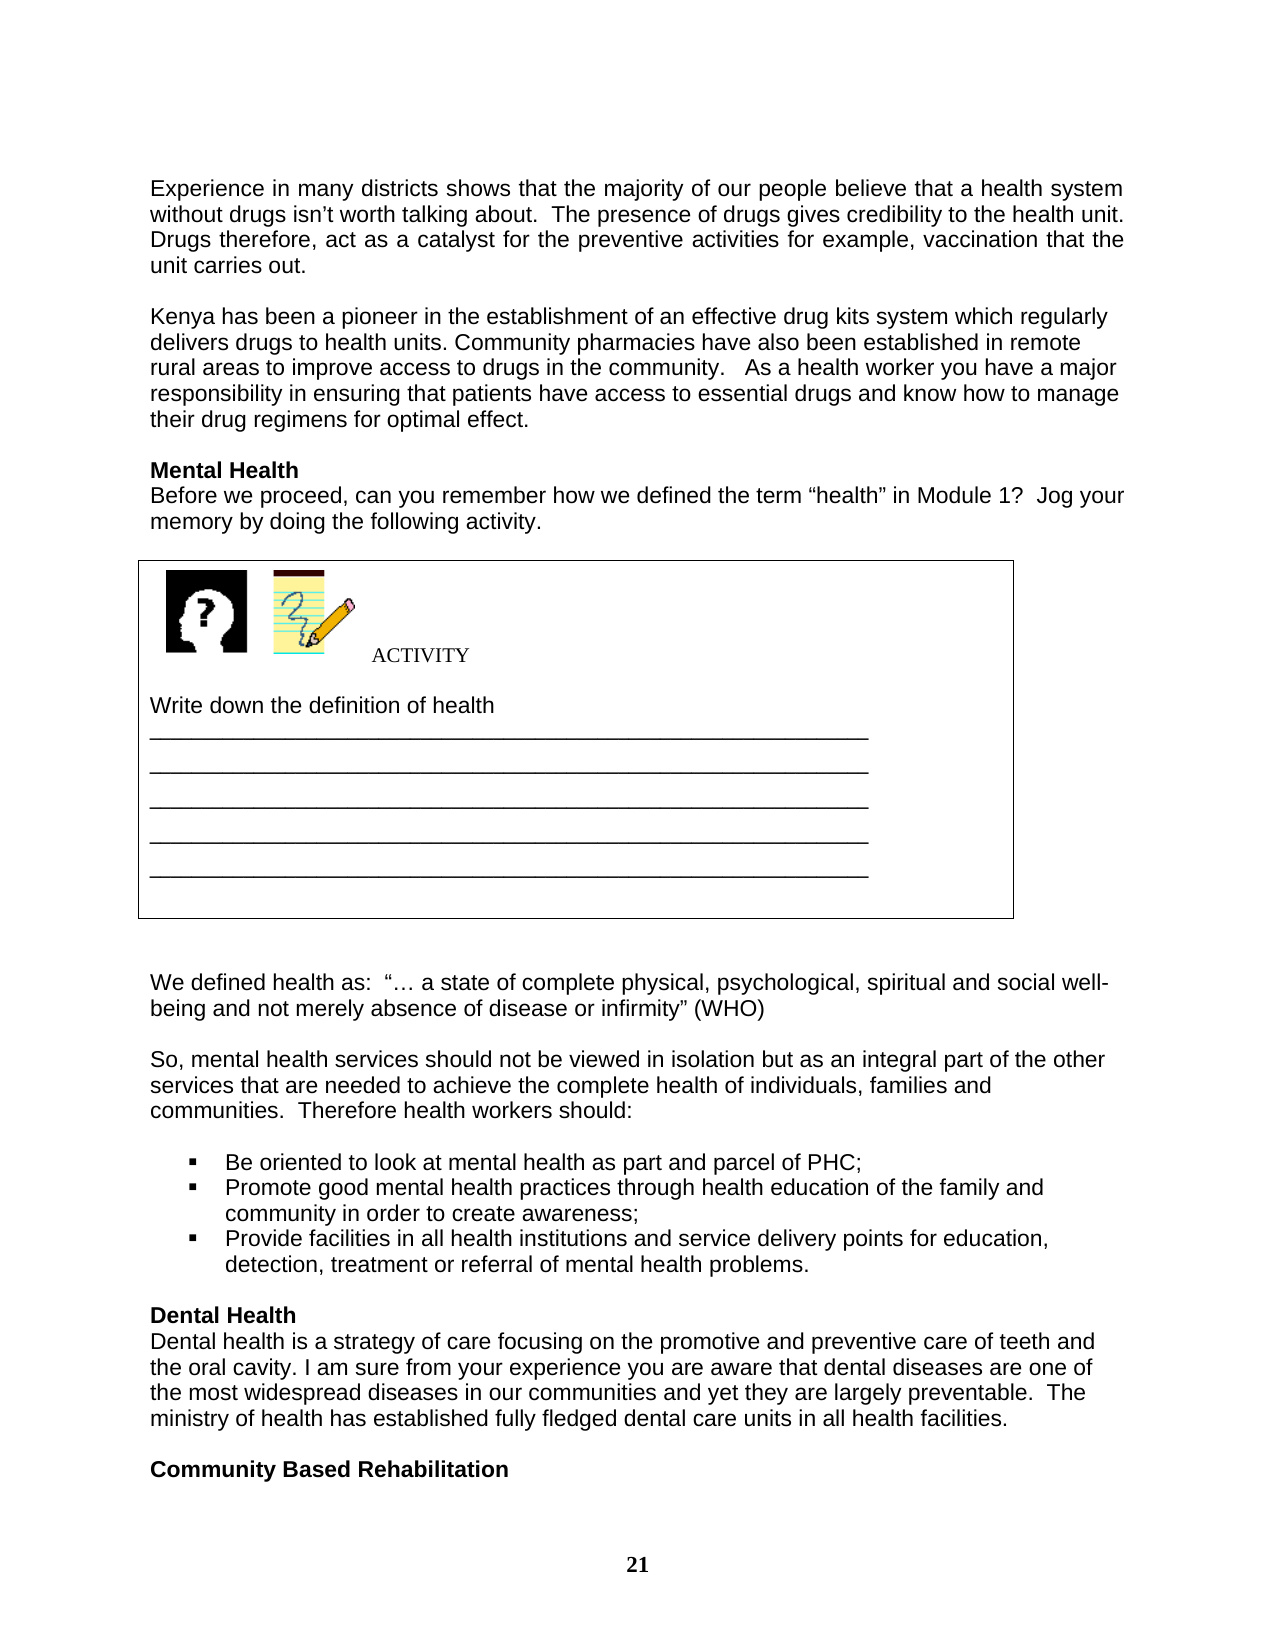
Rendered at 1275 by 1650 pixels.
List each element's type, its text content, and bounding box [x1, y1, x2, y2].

list Provide facilities in all health institutions and service delivery points for education, detection, treatment or referral of mental health problems. [187, 1226, 1125, 1277]
text Before we proceed, can you remember how we defined the term “health” in Module 1? Jog your memory by doing the following activity. [150, 483, 1125, 534]
list Be oriented to look at mental health as part and parcel of PHC; [187, 1149, 1125, 1175]
text Kenya has been a pioneer in the establishment of an effective drug kits system which regularly delivers drugs to health units. Community pharmacies have also been established in remote rural areas to improve access to drugs in the community. As a health worker you have a major responsibility in ensuring that patients have access to essential drugs and know how to manage their drug regimens for optimal effect. [150, 304, 1125, 432]
list Promote good mental health practices through health education of the family and community in order to create awareness; [187, 1175, 1125, 1226]
picture [166, 570, 355, 654]
table_header ACTIVITY Write down the definition of health _____________________________________________________________________ _____________________________________________________________________ _____________________________________________________________________ _____________________________________________________________________ _____________________________________________________________________ [139, 561, 1013, 917]
text Dental Health [150, 1303, 1125, 1328]
text We defined health as: “… a state of complete physical, psychological, spiritual and social well-being and not merely absence of disease or infirmity” (WHO) [150, 970, 1125, 1021]
text So, mental health services should not be viewed in isolation but as an integral part of the other services that are needed to achieve the complete health of individuals, families and communities. Therefore health workers should: [150, 1047, 1125, 1123]
text Community Based Rehabilitation [150, 1457, 1125, 1482]
text Mental Health [150, 457, 1125, 483]
text Dental health is a strategy of care focusing on the promotive and preventive care of teeth and the oral cavity. I am sure from your experience you are aware that dental diseases are one of the most widespread diseases in our communities and yet they are largely preventable. The ministry of health has established fully fledged dental care units in all health facilities. [150, 1328, 1125, 1431]
text Experience in many districts shows that the majority of our people believe that a health system without drugs isn’t worth talking about. The presence of drugs gives credibility to the health unit. Drugs therefore, act as a catalyst for the preventive activities for example, vaccination that the unit carries out. [150, 176, 1125, 278]
